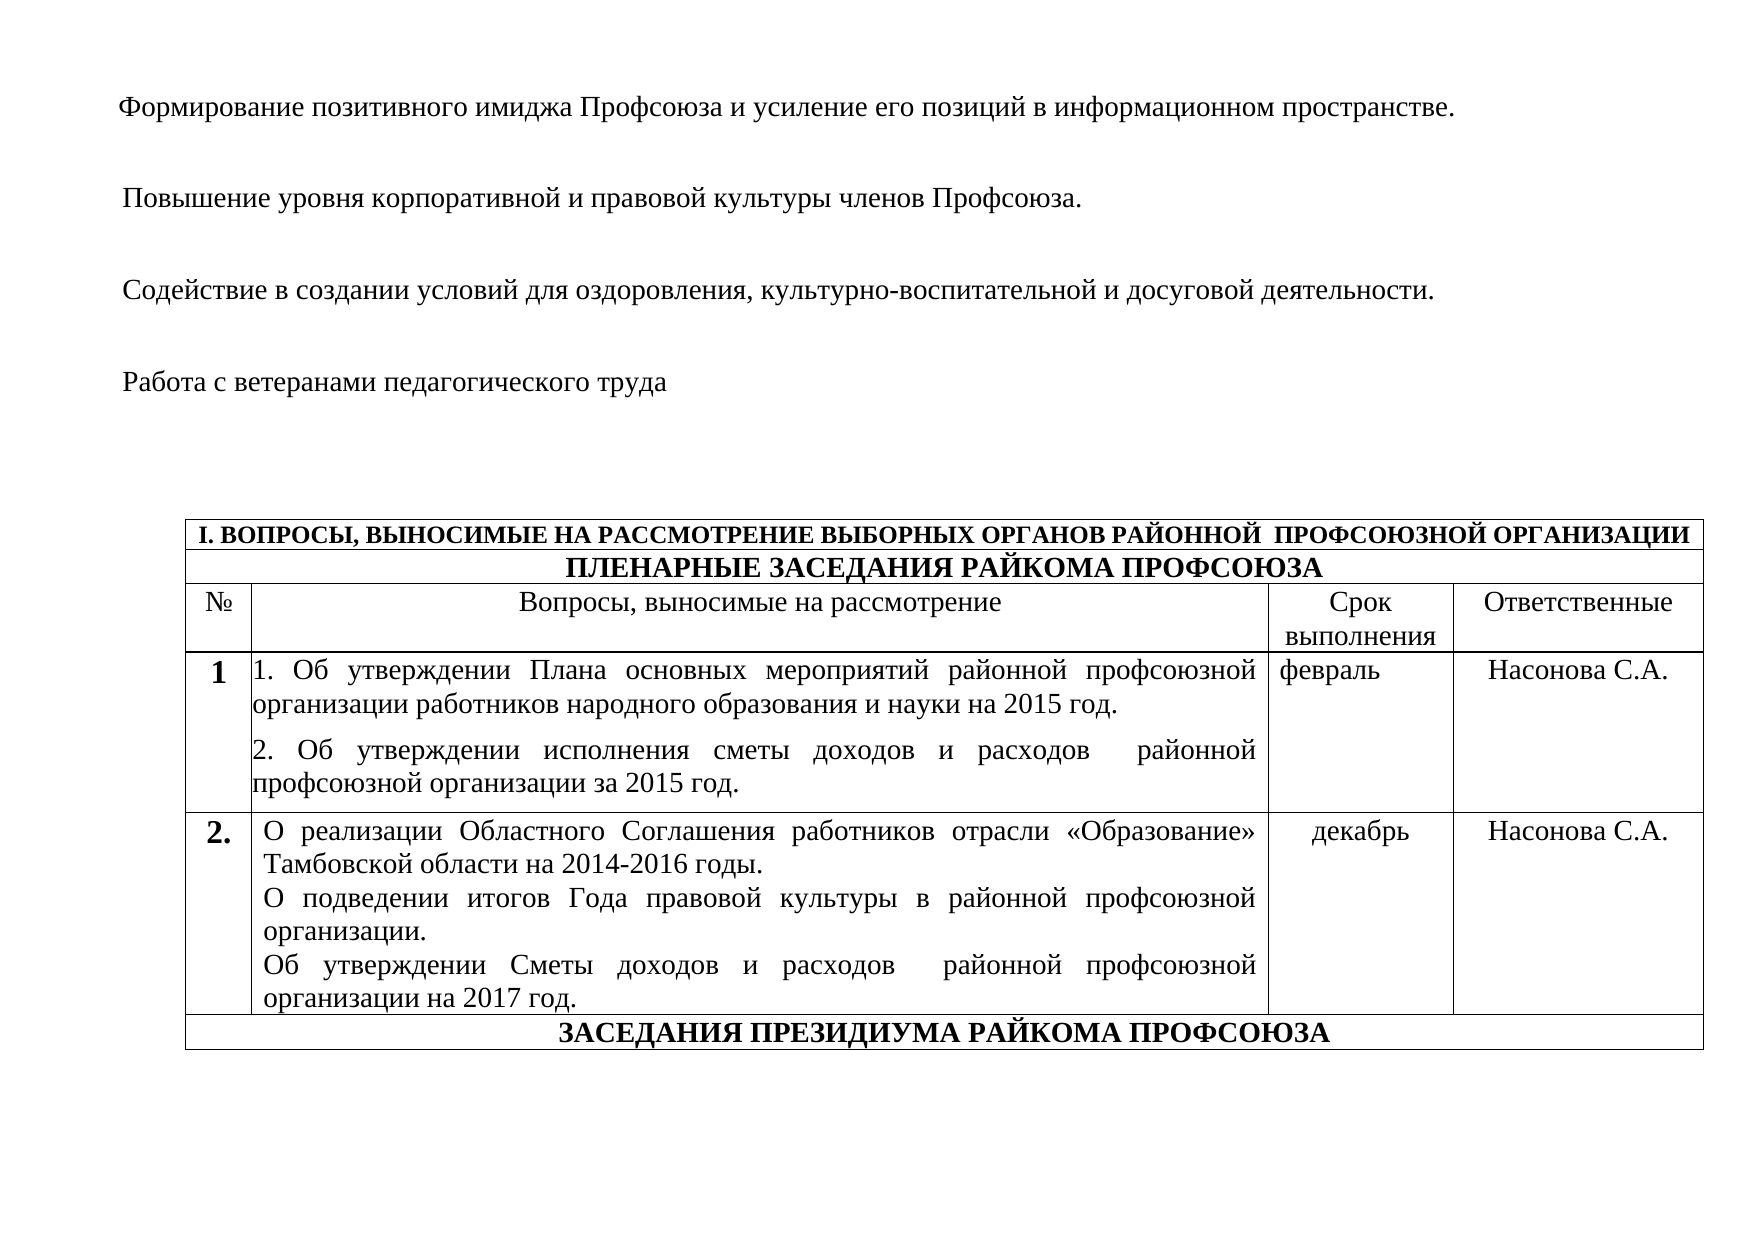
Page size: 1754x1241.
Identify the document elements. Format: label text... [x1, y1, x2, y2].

table_cell Насонова С.А. [1454, 653, 1703, 812]
table_cell Ответственные [1454, 584, 1703, 651]
table_cell 1. Об утверждении Плана основных мероприятий районной профсоюзной организации работников народного образования и науки на 2015 год. 2. Об утверждении исполнения сметы доходов и расходов районной профсоюзной организации за 2015 год. [252, 653, 1268, 812]
text Повышение уровня корпоративной и правовой культуры членов Профсоюза. [29, 181, 1636, 214]
text Содействие в создании условий для оздоровления, культурно-воспитательной и досуговой деятельности. [29, 272, 1636, 306]
table_cell 2. [186, 813, 251, 1014]
table_cell Вопросы, выносимые на рассмотрение [252, 584, 1268, 651]
table_cell февраль [1269, 653, 1453, 812]
text Работа с ветеранами педагогического труда [29, 364, 1636, 398]
table_cell декабрь [1269, 813, 1453, 1014]
table_cell Насонова С.А. [1454, 813, 1703, 1014]
table_header I. ВОПРОСЫ, ВЫНОСИМЫЕ НА РАССМОТРЕНИЕ ВЫБОРНЫХ ОРГАНОВ РАЙОННОЙ ПРОФСОЮЗНОЙ ОРГАНИЗАЦИИ [186, 520, 1703, 549]
table_cell ЗАСЕДАНИЯ ПРЕЗИДИУМА РАЙКОМА ПРОФСОЮЗА [186, 1015, 1703, 1048]
table_cell № [186, 584, 251, 651]
table_cell 1 [186, 653, 251, 812]
table_cell О реализации Областного Соглашения работников отрасли «Образование» Тамбовской области на 2014-2016 годы. О подведении итогов Года правовой культуры в районной профсоюзной организации. Об утверждении Сметы доходов и расходов районной профсоюзной организации на 2017 год. [252, 813, 1268, 1014]
table_cell Срок выполнения [1269, 584, 1453, 651]
table_cell ПЛЕНАРНЫЕ ЗАСЕДАНИЯ РАЙКОМА ПРОФСОЮЗА [186, 550, 1703, 583]
text Формирование позитивного имиджа Профсоюза и усиление его позиций в информационном пространстве. [118, 89, 1636, 122]
